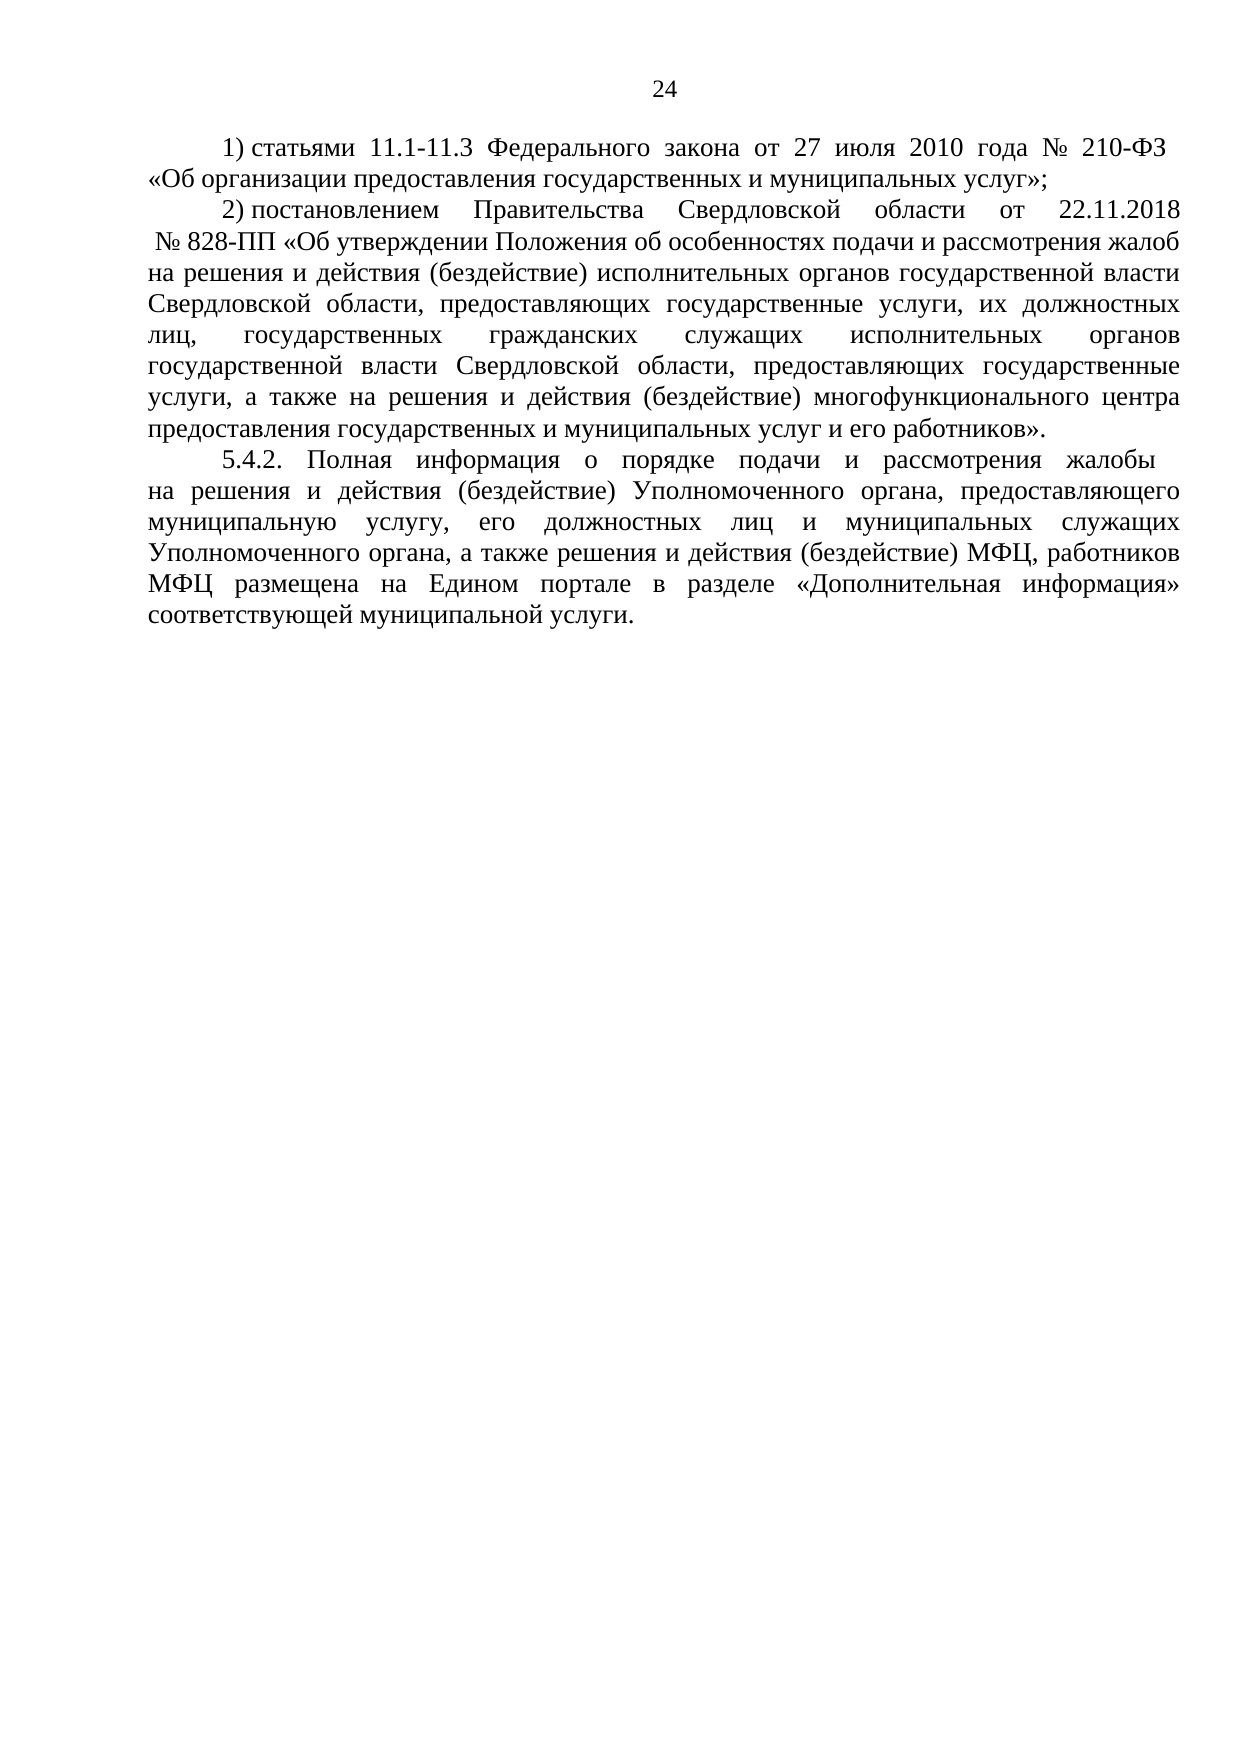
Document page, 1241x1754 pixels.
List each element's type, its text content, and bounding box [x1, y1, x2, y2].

list статьями 11.1-11.3 Федерального закона от 27 июля 2010 года № 210-ФЗ «Об организации предоставления государственных и муниципальных услуг»; [148, 131, 1181, 194]
list постановлением Правительства Свердловской области от 22.11.2018 № 828-ПП «Об утверждении Положения об особенностях подачи и рассмотрения жалоб на решения и действия (бездействие) исполнительных органов государственной власти Свердловской области, предоставляющих государственные услуги, их должностных лиц, государственных гражданских служащих исполнительных органов государственной власти Свердловской области, предоставляющих государственные услуги, а также на решения и действия (бездействие) многофункционального центра предоставления государственных и муниципальных услуг и его работников». [148, 194, 1181, 443]
text 5.4.2. Полная информация о порядке подачи и рассмотрения жалобы на решения и действия (бездействие) Уполномоченного органа, предоставляющего муниципальную услугу, его должностных лиц и муниципальных служащих Уполномоченного органа, а также решения и действия (бездействие) МФЦ, работников МФЦ размещена на Едином портале в разделе «Дополнительная информация» соответствующей муниципальной услуги. [148, 443, 1181, 630]
